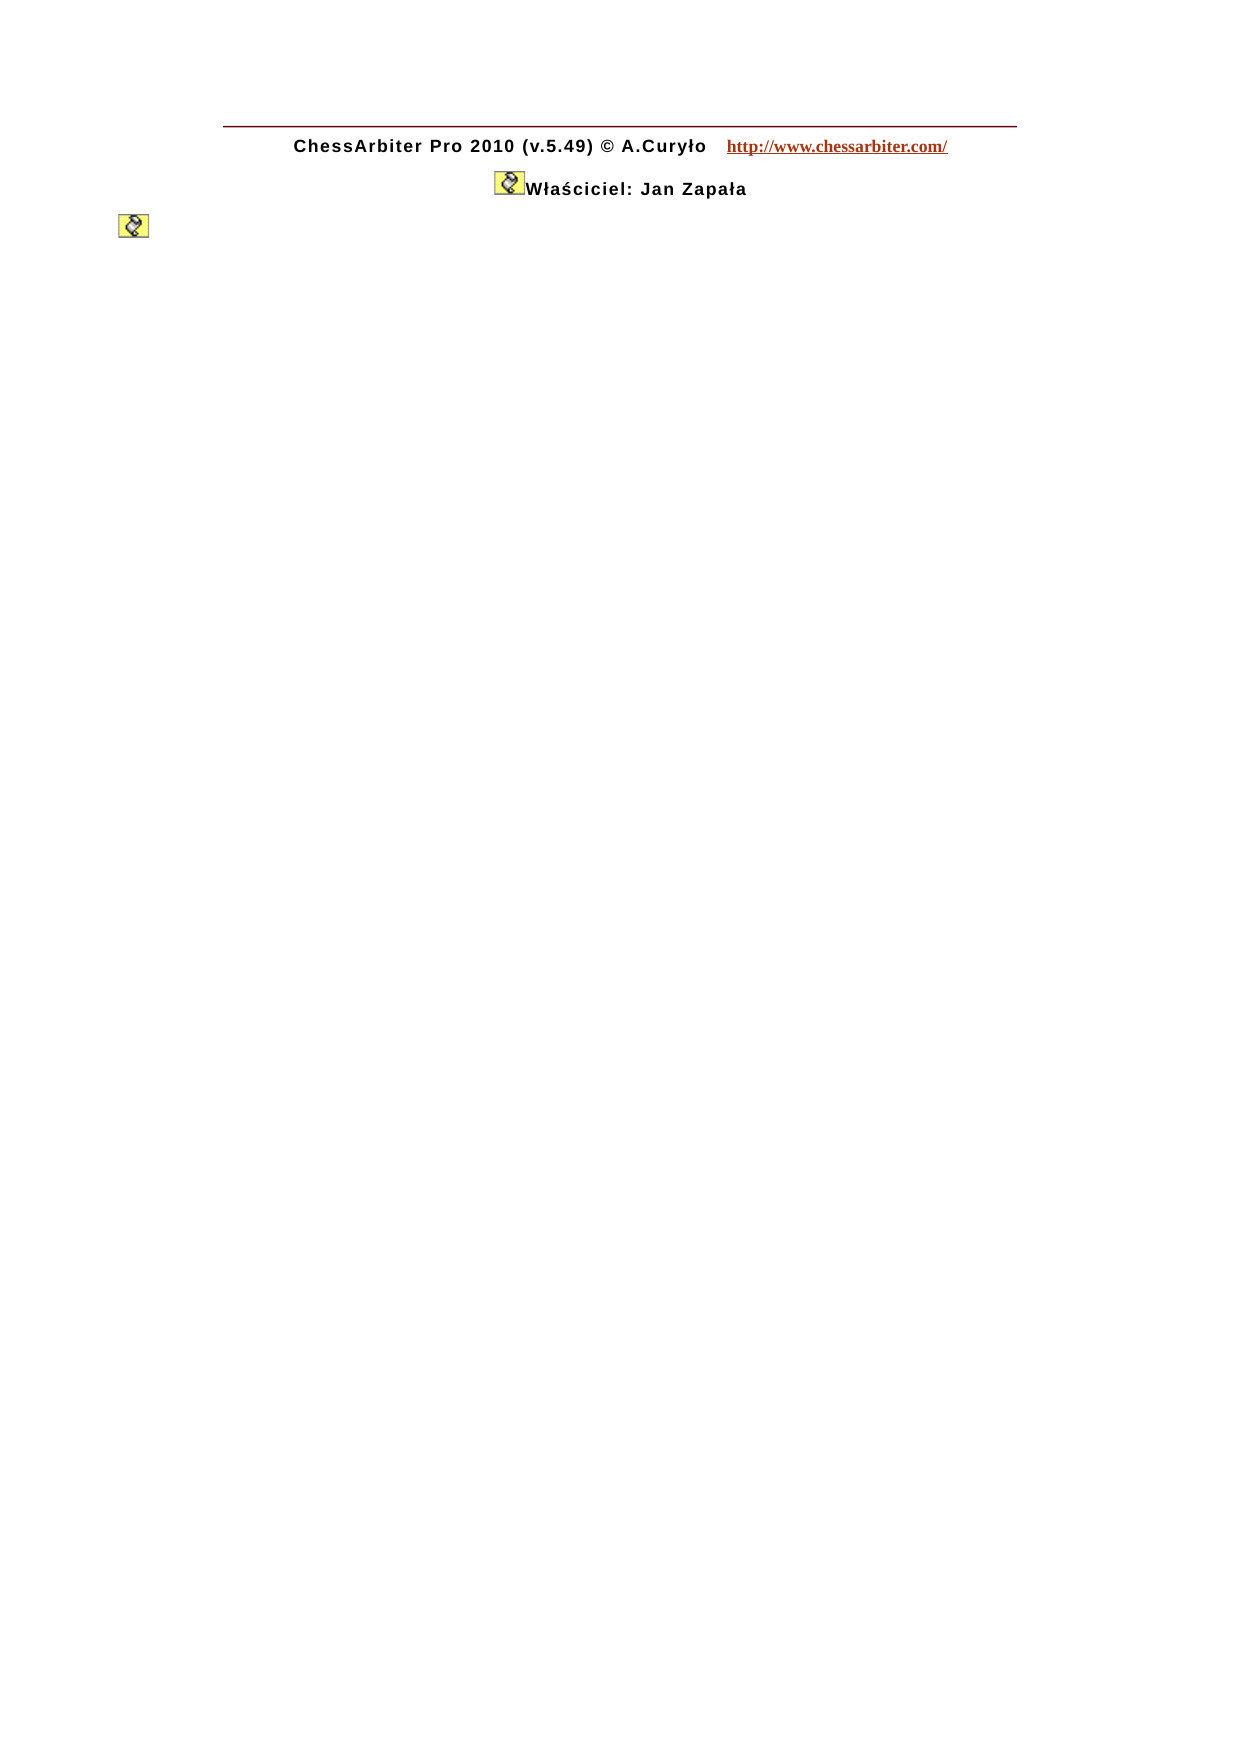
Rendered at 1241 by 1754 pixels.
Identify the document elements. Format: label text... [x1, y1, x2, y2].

table_cell [174, 118, 1066, 214]
picture [494, 171, 526, 195]
picture [118, 214, 150, 238]
table_cell Właściciel: Jan Zapała [283, 164, 957, 206]
table_header http://www.chessarbiter.com/ [717, 128, 957, 164]
table_header ChessArbiter Pro 2010 (v.5.49) © A.Curyło [283, 128, 717, 164]
